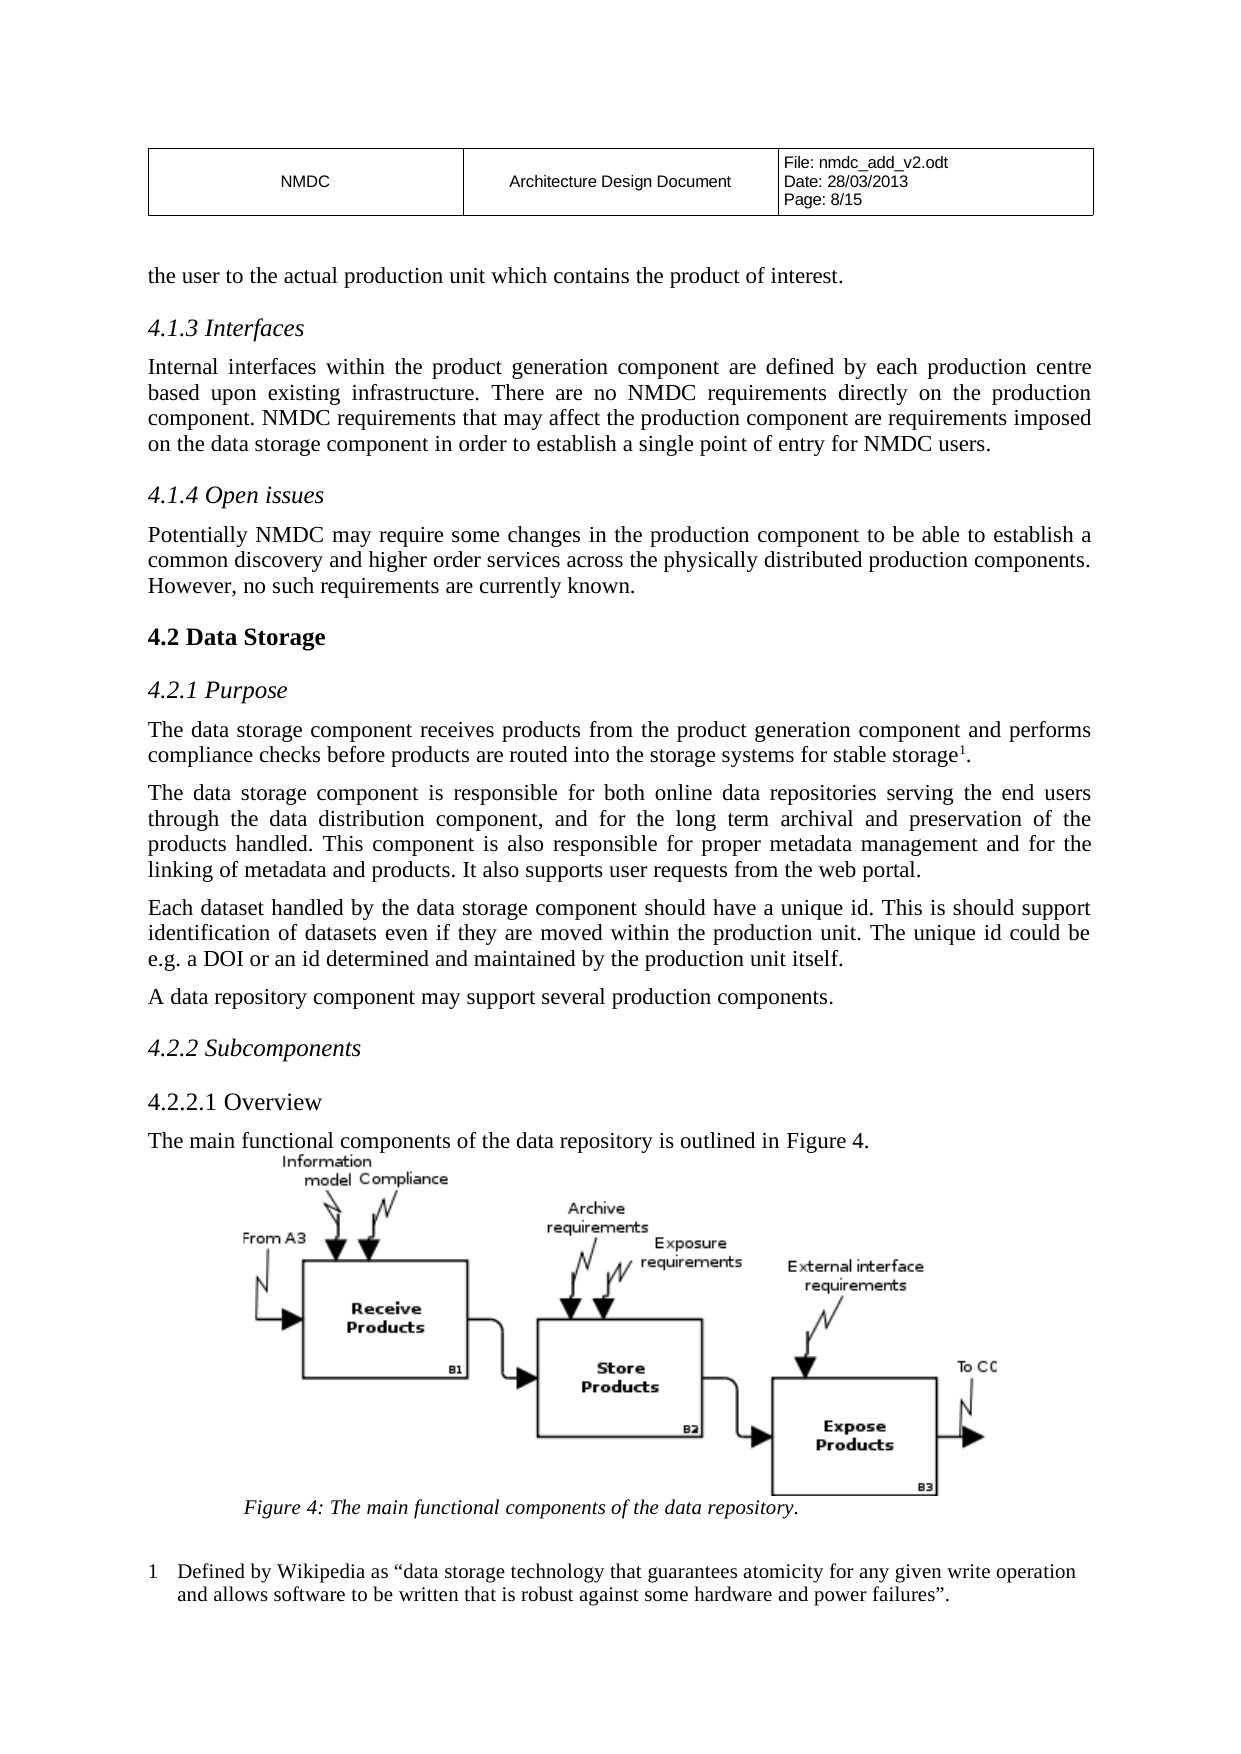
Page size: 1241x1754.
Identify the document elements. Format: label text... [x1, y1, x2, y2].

subtitle Open issues [148, 481, 1093, 509]
subtitle Subcomponents [148, 1034, 1093, 1062]
picture [243, 1153, 997, 1496]
text A data repository component may support several production components. [148, 984, 1093, 1009]
subtitle Purpose [148, 676, 1093, 704]
text The data storage component receives products from the product generation component and performs compliance checks before products are routed into the storage systems for stable storage. [148, 717, 1093, 768]
subtitle Interfaces [148, 313, 1093, 341]
text Defined by Wikipedia as “data storage technology that guarantees atomicity for any given write operation and allows software to be written that is robust against some hardware and power failures”. [148, 1560, 1093, 1606]
text the user to the actual production unit which contains the product of interest. [148, 263, 1093, 288]
text The main functional components of the data repository is outlined in Figure 4. [148, 1128, 1093, 1153]
subtitle Overview [148, 1087, 1093, 1115]
text Internal interfaces within the product generation component are defined by each production centre based upon existing infrastructure. There are no NMDC requirements directly on the production component. NMDC requirements that may affect the production component are requirements imposed on the data storage component in order to establish a single point of entry for NMDC users. [148, 354, 1093, 456]
text Potentially NMDC may require some changes in the production component to be able to establish a common discovery and higher order services across the physically distributed production components. However, no such requirements are currently known. [148, 522, 1093, 598]
text Figure 4: The main functional components of the data repository. [243, 1496, 997, 1519]
text Each dataset handled by the data storage component should have a unique id. This is should support identification of datasets even if they are moved within the production unit. The unique id could be e.g. a DOI or an id determined and maintained by the production unit itself. [148, 895, 1093, 971]
subtitle Data Storage [148, 623, 1093, 651]
text The data storage component is responsible for both online data repositories serving the end users through the data distribution component, and for the long term archival and preservation of the products handled. This component is also responsible for proper metadata management and for the linking of metadata and products. It also supports user requests from the web portal. [148, 780, 1093, 882]
